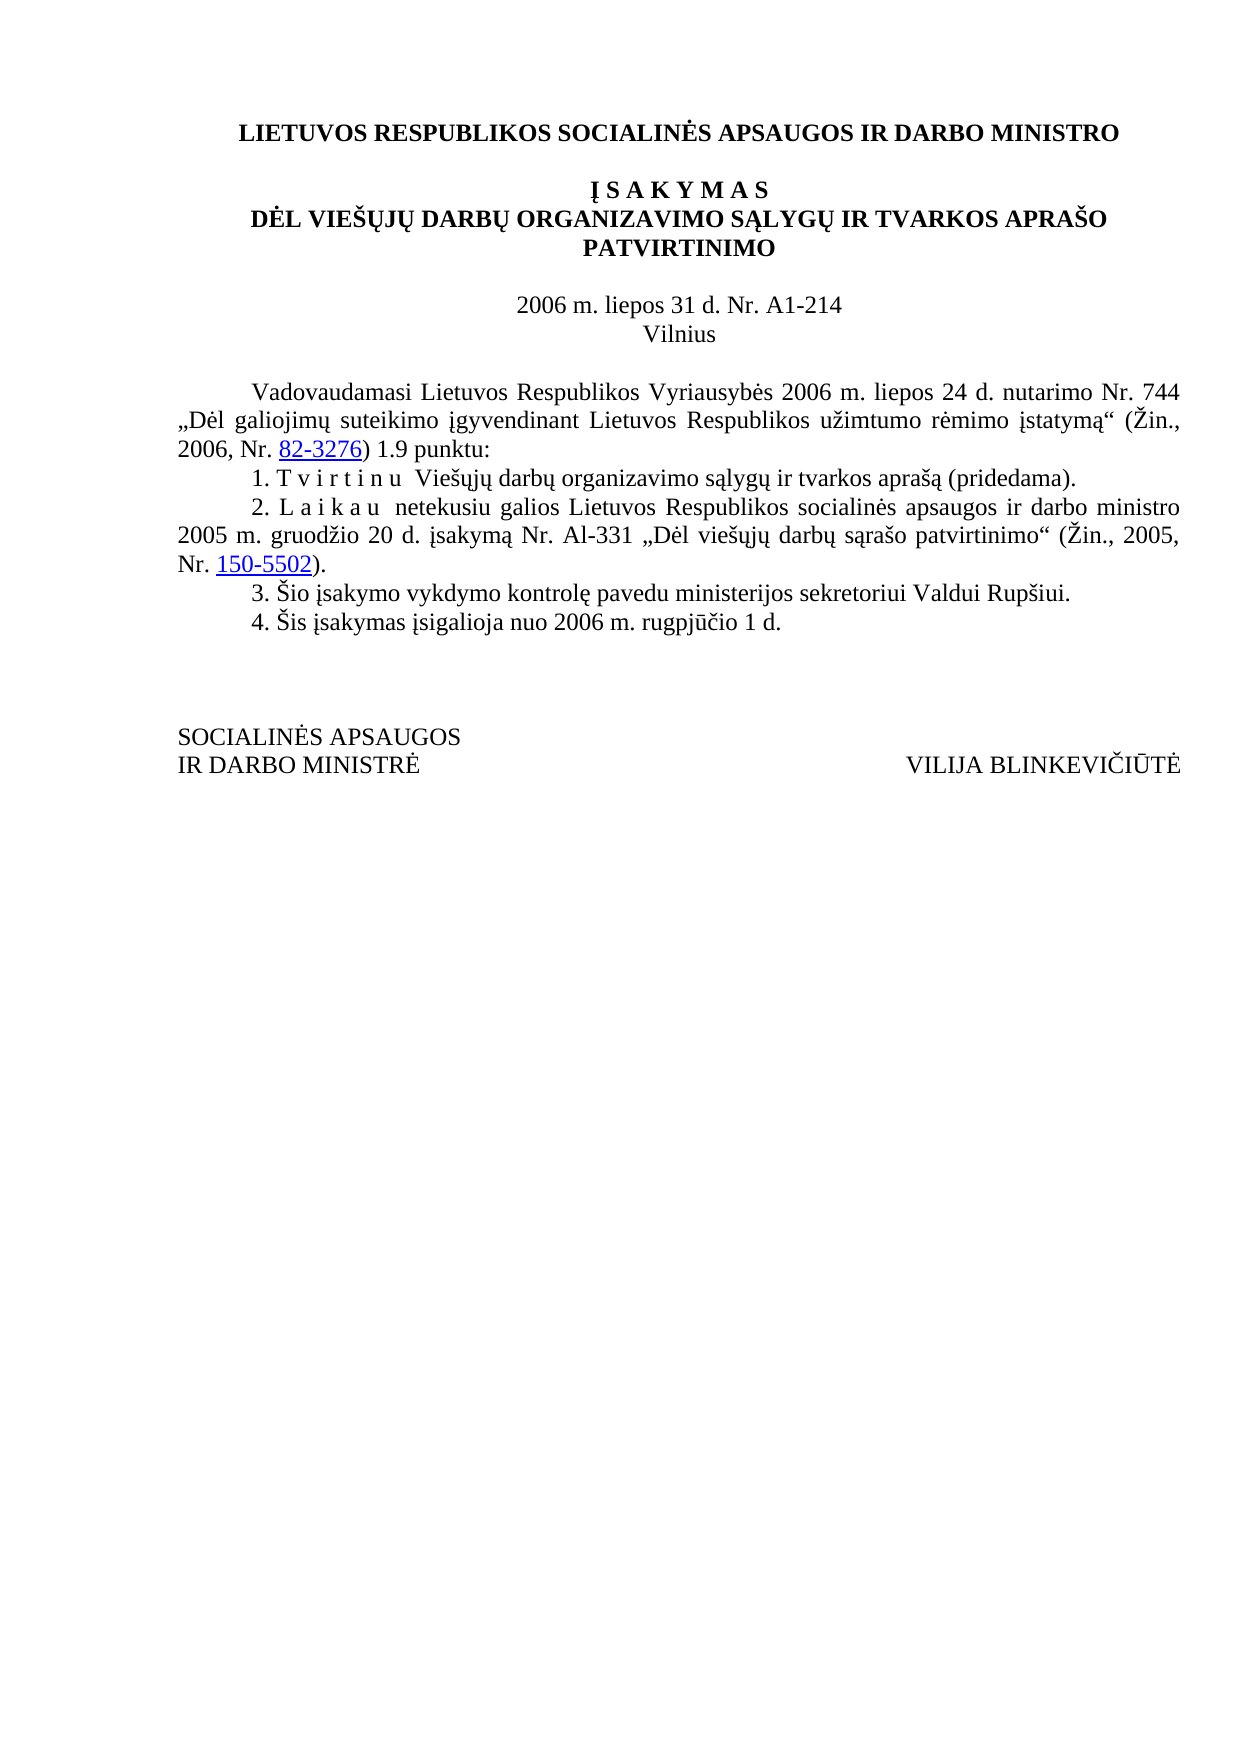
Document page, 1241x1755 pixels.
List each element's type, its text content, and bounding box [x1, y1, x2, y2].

text 1. Tvirtinu Viešųjų darbų organizavimo sąlygų ir tvarkos aprašą (pridedama). [177, 463, 1181, 492]
text 4. Šis įsakymas įsigalioja nuo 2006 m. rugpjūčio 1 d. [177, 607, 1181, 636]
text Vadovaudamasi Lietuvos Respublikos Vyriausybės 2006 m. liepos 24 d. nutarimo Nr. 744 „Dėl galiojimų suteikimo įgyvendinant Lietuvos Respublikos užimtumo rėmimo įstatymą“ (Žin., 2006, Nr. 82-3276) 1.9 punktu: [177, 377, 1181, 463]
text IR DARBO MINISTRĖ VILIJA BLINKEVIČIŪTĖ [177, 751, 1181, 779]
text LIETUVOS RESPUBLIKOS SOCIALINĖS APSAUGOS IR DARBO MINISTRO [177, 118, 1181, 147]
text 2. Laikau netekusiu galios Lietuvos Respublikos socialinės apsaugos ir darbo ministro 2005 m. gruodžio 20 d. įsakymą Nr. Al-331 „Dėl viešųjų darbų sąrašo patvirtinimo“ (Žin., 2005, Nr. 150-5502). [177, 492, 1181, 578]
text 3. Šio įsakymo vykdymo kontrolę pavedu ministerijos sekretoriui Valdui Rupšiui. [177, 578, 1181, 607]
text Į S A K Y M A S [177, 176, 1181, 204]
text Vilnius [177, 319, 1181, 348]
text DĖL VIEŠŲJŲ DARBŲ ORGANIZAVIMO SĄLYGŲ IR TVARKOS APRAŠO PATVIRTINIMO [177, 204, 1181, 262]
text SOCIALINĖS APSAUGOS [177, 722, 1181, 751]
text 2006 m. liepos 31 d. Nr. A1-214 [177, 291, 1181, 319]
